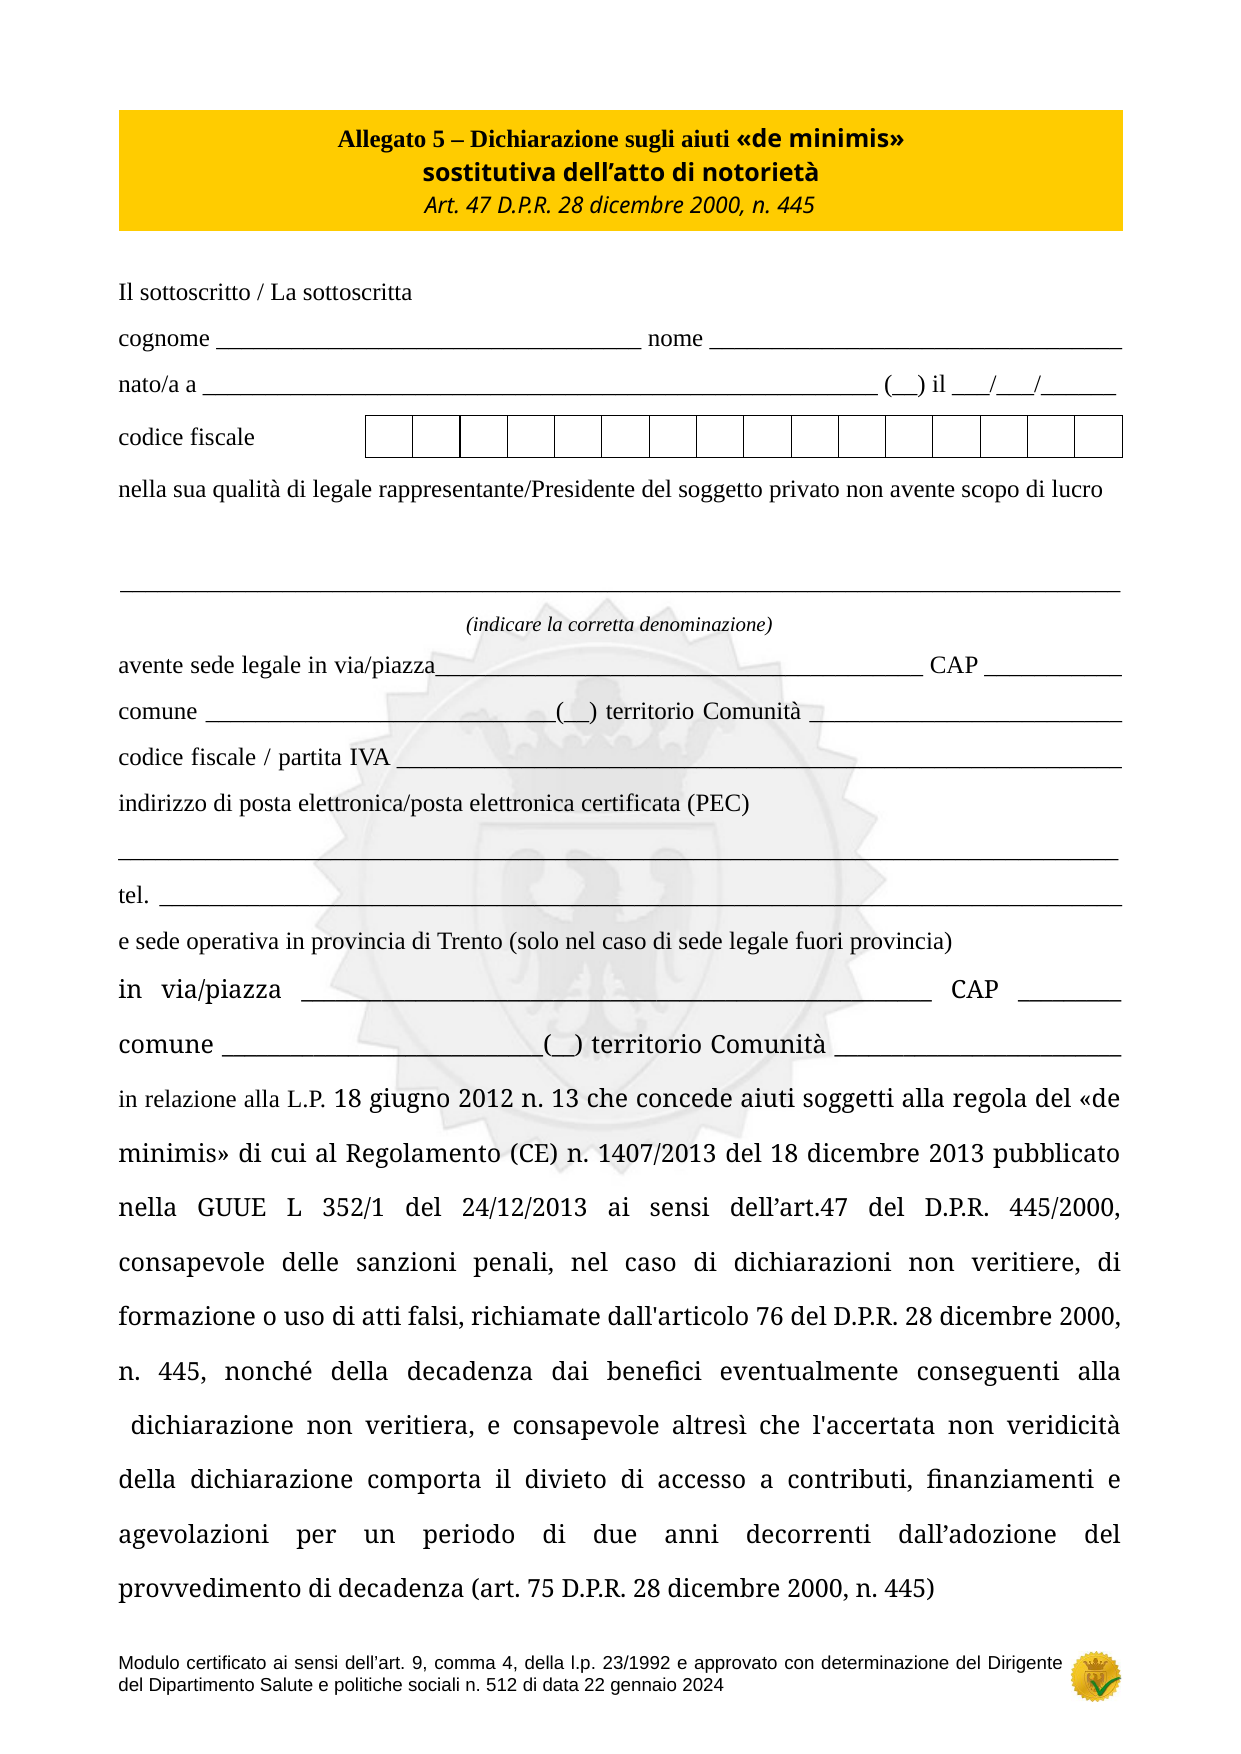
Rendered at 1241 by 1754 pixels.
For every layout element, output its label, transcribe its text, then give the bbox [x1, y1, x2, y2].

table_header [508, 416, 554, 457]
picture [118, 595, 1122, 612]
table_header [981, 416, 1027, 457]
picture [118, 1605, 1123, 1702]
table_header codice fiscale [118, 415, 365, 457]
text in via/piazza _______________________________________________________ CAP _________ comune ____________________________(__) territorio Comunità _________________________ in relazione alla L.P. 18 giugno 2012 n. 13 che concede aiuti soggetti alla regola del «de minimis» di cui al Regolamento (CE) n. 1407/2013 del 18 dicembre 2013 pubblicato nella GUUE L 352/1 del 24/12/2013 ai sensi dell’art.47 del D.P.R. 445/2000, consapevole delle sanzioni penali, nel caso di dichiarazioni non veritiere, di formazione o uso di atti falsi, richiamate dall'articolo 76 del D.P.R. 28 dicembre 2000, n. 445, nonché della decadenza dai benefici eventualmente conseguenti alla dichiarazione non veritiera, e consapevole altresì che l'accertata non veridicità della dichiarazione comporta il divieto di accesso a contributi, finanziamenti e agevolazioni per un periodo di due anni decorrenti dall’adozione del provvedimento di decadenza (art. 75 D.P.R. 28 dicembre 2000, n. 445) [118, 972, 1122, 1605]
table_header [933, 416, 980, 457]
table_header [792, 416, 838, 457]
picture [118, 503, 1122, 566]
picture [118, 59, 1122, 277]
table_header [1075, 416, 1122, 457]
table_header [744, 416, 791, 457]
text tel. _____________________________________________________________________________ e sede operativa in provincia di Trento (solo nel caso di sede legale fuori provincia) [118, 880, 1122, 955]
table_header [886, 416, 932, 457]
table_header [839, 416, 885, 457]
picture [118, 398, 1122, 415]
table_header [413, 416, 459, 457]
picture [118, 306, 1122, 323]
table_header [555, 416, 601, 457]
picture [118, 457, 1122, 474]
table_header [602, 416, 649, 457]
text cognome __________________________________ nome _________________________________ nato/a a ______________________________________________________ (__) il ___/___/______ [118, 323, 1122, 398]
picture [118, 636, 1122, 650]
table_header [650, 416, 696, 457]
text ________________________________________________________________________________ [118, 566, 1122, 595]
table_header [697, 416, 743, 457]
picture [118, 955, 1122, 972]
text (indicare la corretta denominazione) [118, 612, 1122, 636]
picture [118, 817, 1122, 834]
text Il sottoscritto / La sottoscritta [118, 277, 1122, 306]
table_header [366, 416, 412, 457]
table_header [1028, 416, 1074, 457]
text nella sua qualità di legale rappresentante/Presidente del soggetto privato non avente scopo di lucro [118, 474, 1122, 503]
text avente sede legale in via/piazza_______________________________________ CAP ___________ comune ____________________________(__) territorio Comunità _________________________ codice fiscale / partita IVA __________________________________________________________ indirizzo di posta elettronica/posta elettronica certificata (PEC) [118, 650, 1122, 817]
table_header Allegato 5 – Dichiarazione sugli aiuti «de minimis» sostitutiva dell’atto di notorietà Art. 47 D.P.R. 28 dicembre 2000, n. 445 [119, 110, 1123, 231]
text ________________________________________________________________________________ [118, 834, 1122, 863]
table_header [461, 416, 507, 457]
picture [118, 863, 1122, 880]
